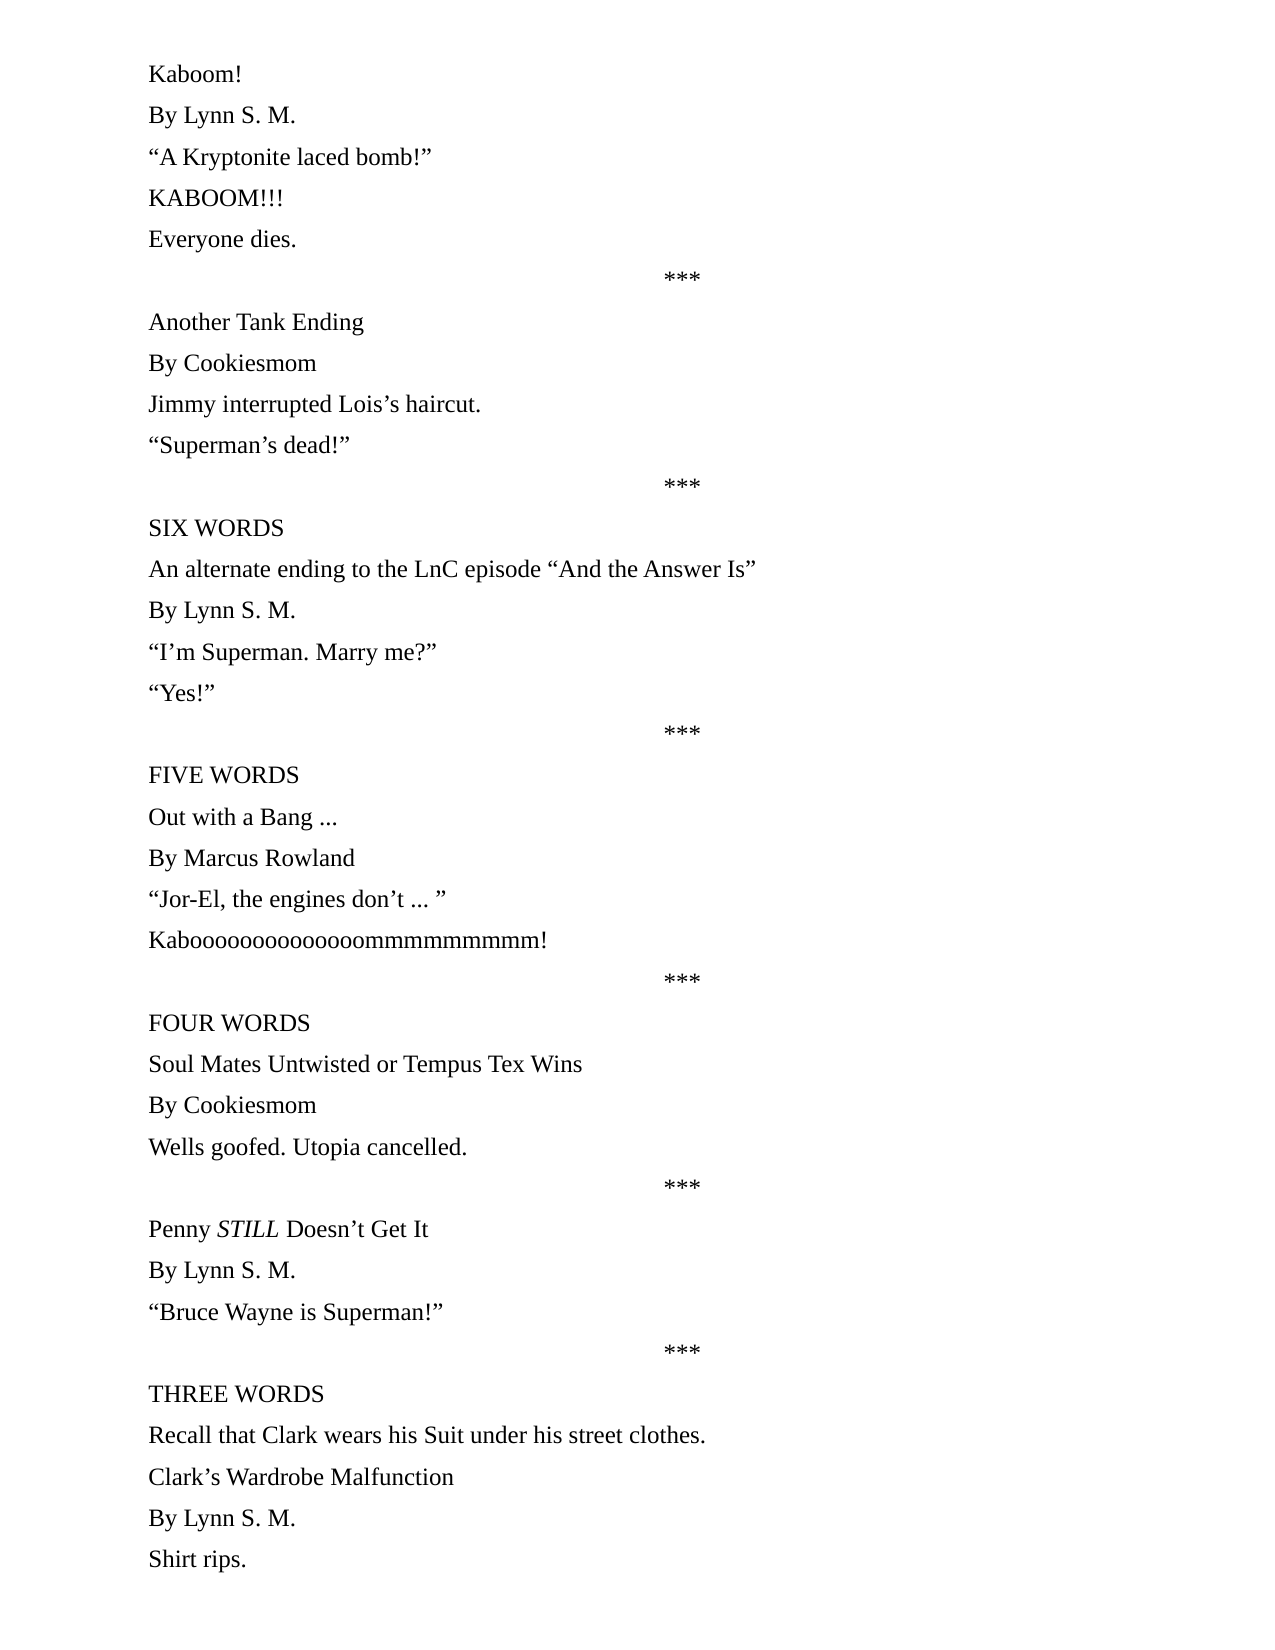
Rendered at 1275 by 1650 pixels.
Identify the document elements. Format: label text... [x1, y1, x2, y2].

text *** [118, 472, 1216, 500]
text “Superman’s dead!” [118, 430, 1216, 459]
text Another Tank Ending [118, 307, 1216, 335]
text By Lynn S. M. [118, 1255, 1216, 1284]
text Wells goofed. Utopia cancelled. [118, 1132, 1216, 1160]
text By Cookiesmom [118, 348, 1216, 377]
text *** [118, 719, 1216, 748]
text Kaboom! [118, 59, 1216, 88]
text THREE WORDS [118, 1379, 1216, 1408]
text “Jor-El, the engines don’t ... ” [118, 884, 1216, 913]
text Jimmy interrupted Lois’s haircut. [118, 389, 1216, 418]
text *** [118, 967, 1216, 995]
text *** [118, 1173, 1216, 1202]
text “Bruce Wayne is Superman!” [118, 1297, 1216, 1325]
text Everyone dies. [118, 224, 1216, 253]
text By Marcus Rowland [118, 843, 1216, 872]
text Recall that Clark wears his Suit under his street clothes. [118, 1420, 1216, 1449]
text By Lynn S. M. [118, 1503, 1216, 1532]
text An alternate ending to the LnC episode “And the Answer Is” [118, 554, 1216, 583]
text Clark’s Wardrobe Malfunction [118, 1462, 1216, 1490]
text “A Kryptonite laced bomb!” [118, 142, 1216, 170]
text “I’m Superman. Marry me?” [118, 637, 1216, 665]
text FIVE WORDS [118, 760, 1216, 789]
text Out with a Bang ... [118, 802, 1216, 830]
text By Lynn S. M. [118, 595, 1216, 624]
text By Cookiesmom [118, 1090, 1216, 1119]
text *** [118, 265, 1216, 294]
text By Lynn S. M. [118, 100, 1216, 129]
text Soul Mates Untwisted or Tempus Tex Wins [118, 1049, 1216, 1078]
text Penny STILL Doesn’t Get It [118, 1214, 1216, 1243]
text Shirt rips. [118, 1544, 1216, 1573]
text “Yes!” [118, 678, 1216, 707]
text SIX WORDS [118, 513, 1216, 542]
text Kaboooooooooooooommmmmmmmm! [118, 925, 1216, 954]
text FOUR WORDS [118, 1008, 1216, 1037]
text KABOOM!!! [118, 183, 1216, 212]
text *** [118, 1338, 1216, 1367]
